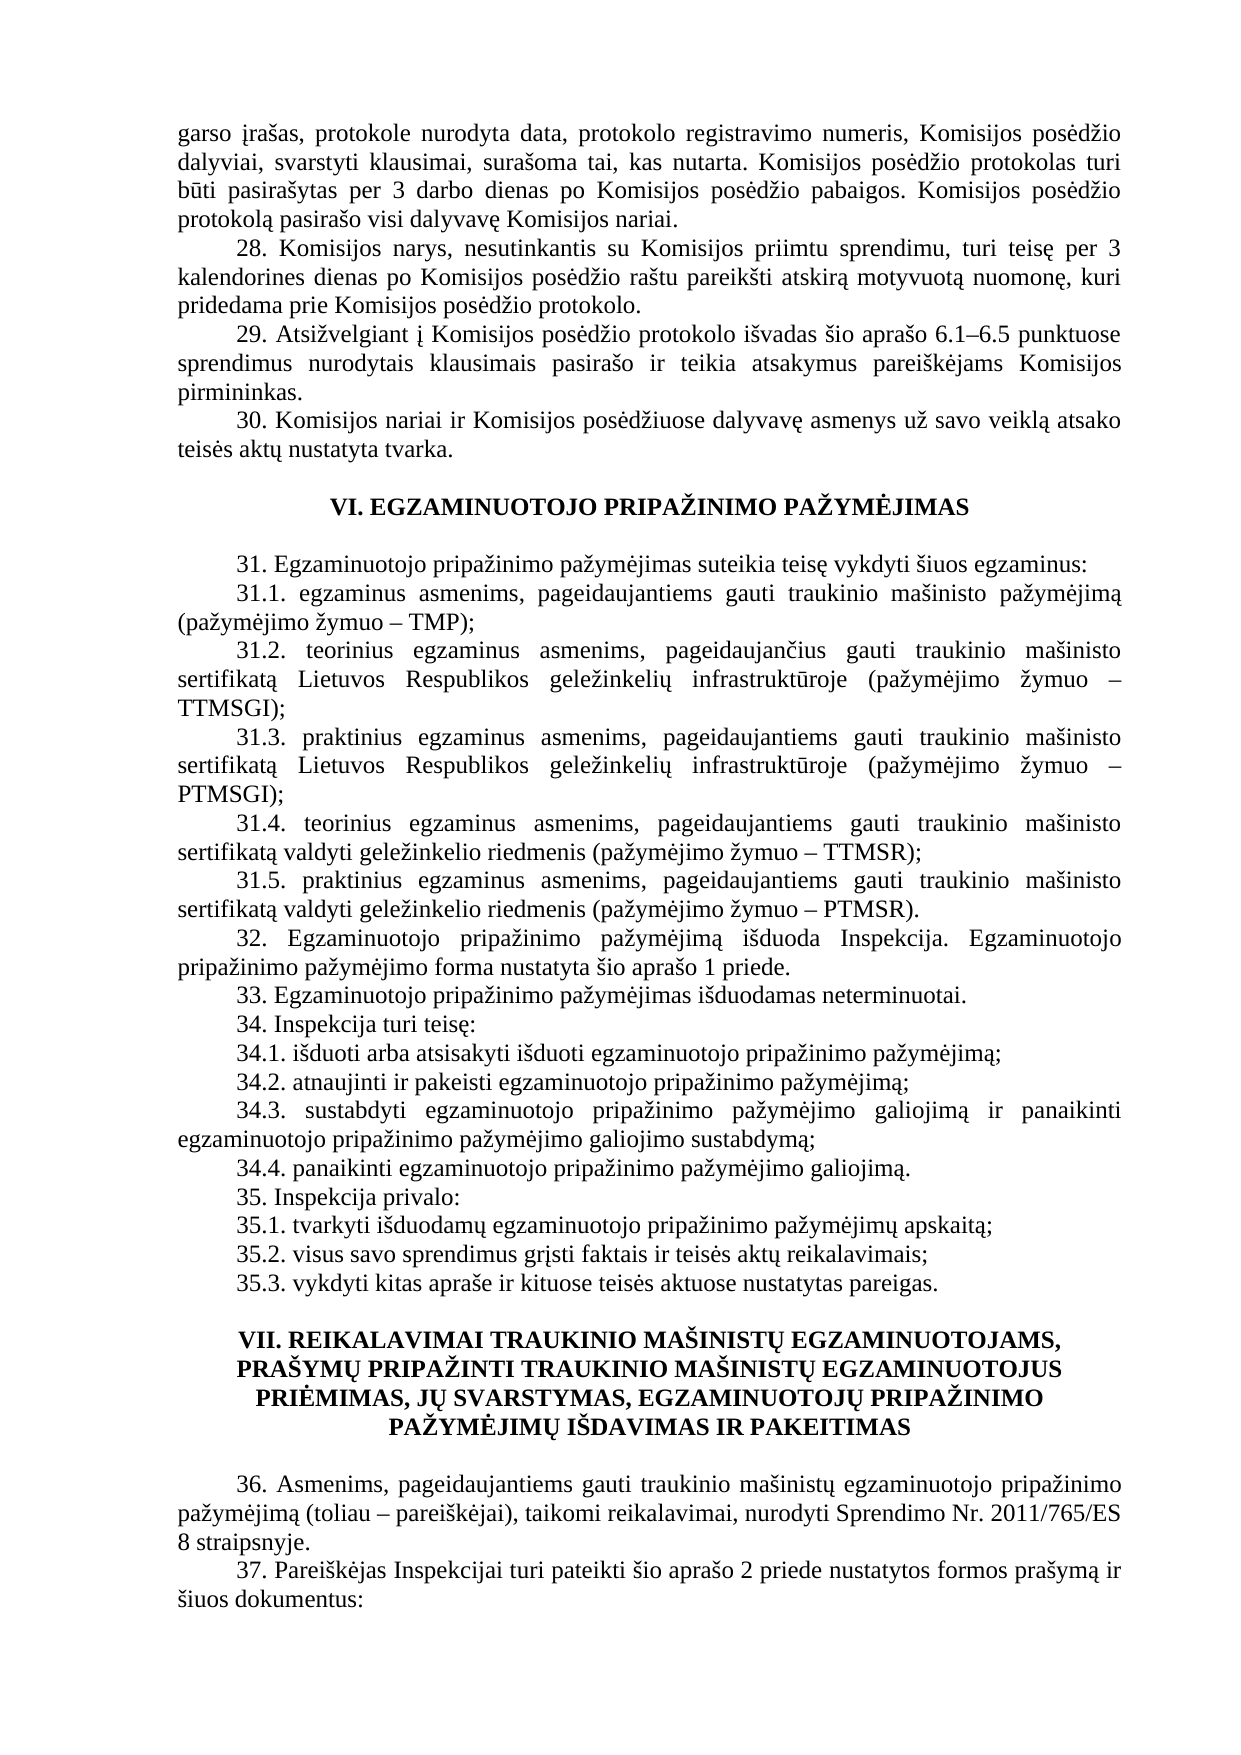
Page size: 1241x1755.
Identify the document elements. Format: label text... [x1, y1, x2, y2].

text 37. Pareiškėjas Inspekcijai turi pateikti šio aprašo 2 priede nustatytos formos prašymą ir šiuos dokumentus: [177, 1556, 1122, 1613]
text 29. Atsižvelgiant į Komisijos posėdžio protokolo išvadas šio aprašo 6.1–6.5 punktuose sprendimus nurodytais klausimais pasirašo ir teikia atsakymus pareiškėjams Komisijos pirmininkas. [177, 319, 1122, 406]
text 31.1. egzaminus asmenims, pageidaujantiems gauti traukinio mašinisto pažymėjimą (pažymėjimo žymuo – TMP); [177, 578, 1122, 636]
text 31.2. teorinius egzaminus asmenims, pageidaujančius gauti traukinio mašinisto sertifikatą Lietuvos Respublikos geležinkelių infrastruktūroje (pažymėjimo žymuo – TTMSGI); [177, 636, 1122, 722]
text 31. Egzaminuotojo pripažinimo pažymėjimas suteikia teisę vykdyti šiuos egzaminus: [177, 549, 1122, 578]
text 35. Inspekcija privalo: [177, 1182, 1122, 1211]
text 32. Egzaminuotojo pripažinimo pažymėjimą išduoda Inspekcija. Egzaminuotojo pripažinimo pažymėjimo forma nustatyta šio aprašo 1 priede. [177, 923, 1122, 981]
text 36. Asmenims, pageidaujantiems gauti traukinio mašinistų egzaminuotojo pripažinimo pažymėjimą (toliau – pareiškėjai), taikomi reikalavimai, nurodyti Sprendimo Nr. 2011/765/ES 8 straipsnyje. [177, 1469, 1122, 1556]
text 30. Komisijos nariai ir Komisijos posėdžiuose dalyvavę asmenys už savo veiklą atsako teisės aktų nustatyta tvarka. [177, 406, 1122, 463]
text 34.2. atnaujinti ir pakeisti egzaminuotojo pripažinimo pažymėjimą; [177, 1067, 1122, 1096]
text 31.4. teorinius egzaminus asmenims, pageidaujantiems gauti traukinio mašinisto sertifikatą valdyti geležinkelio riedmenis (pažymėjimo žymuo – TTMSR); [177, 808, 1122, 866]
text 28. Komisijos narys, nesutinkantis su Komisijos priimtu sprendimu, turi teisę per 3 kalendorines dienas po Komisijos posėdžio raštu pareikšti atskirą motyvuotą nuomonę, kuri pridedama prie Komisijos posėdžio protokolo. [177, 233, 1122, 319]
text 35.3. vykdyti kitas apraše ir kituose teisės aktuose nustatytas pareigas. [177, 1268, 1122, 1297]
text VI. EGZAMINUOTOJO PRIPAŽINIMO PAŽYMĖJIMAS [177, 492, 1122, 521]
text 35.2. visus savo sprendimus grįsti faktais ir teisės aktų reikalavimais; [177, 1239, 1122, 1268]
text 34. Inspekcija turi teisę: [177, 1009, 1122, 1038]
text 34.1. išduoti arba atsisakyti išduoti egzaminuotojo pripažinimo pažymėjimą; [177, 1038, 1122, 1067]
text 34.4. panaikinti egzaminuotojo pripažinimo pažymėjimo galiojimą. [177, 1153, 1122, 1182]
text 33. Egzaminuotojo pripažinimo pažymėjimas išduodamas neterminuotai. [177, 981, 1122, 1009]
text 31.5. praktinius egzaminus asmenims, pageidaujantiems gauti traukinio mašinisto sertifikatą valdyti geležinkelio riedmenis (pažymėjimo žymuo – PTMSR). [177, 866, 1122, 923]
text 35.1. tvarkyti išduodamų egzaminuotojo pripažinimo pažymėjimų apskaitą; [177, 1211, 1122, 1239]
text VII. REIKALAVIMAI TRAUKINIO MAŠINISTŲ EGZAMINUOTOJAMS, PRAŠYMŲ PRIPAŽINTI TRAUKINIO MAŠINISTŲ EGZAMINUOTOJUS PRIĖMIMAS, JŲ SVARSTYMAS, EGZAMINUOTOJŲ PRIPAŽINIMO PAŽYMĖJIMŲ IŠDAVIMAS IR PAKEITIMAS [177, 1326, 1122, 1441]
text garso įrašas, protokole nurodyta data, protokolo registravimo numeris, Komisijos posėdžio dalyviai, svarstyti klausimai, surašoma tai, kas nutarta. Komisijos posėdžio protokolas turi būti pasirašytas per 3 darbo dienas po Komisijos posėdžio pabaigos. Komisijos posėdžio protokolą pasirašo visi dalyvavę Komisijos nariai. [177, 118, 1122, 233]
text 34.3. sustabdyti egzaminuotojo pripažinimo pažymėjimo galiojimą ir panaikinti egzaminuotojo pripažinimo pažymėjimo galiojimo sustabdymą; [177, 1096, 1122, 1153]
text 31.3. praktinius egzaminus asmenims, pageidaujantiems gauti traukinio mašinisto sertifikatą Lietuvos Respublikos geležinkelių infrastruktūroje (pažymėjimo žymuo – PTMSGI); [177, 722, 1122, 808]
